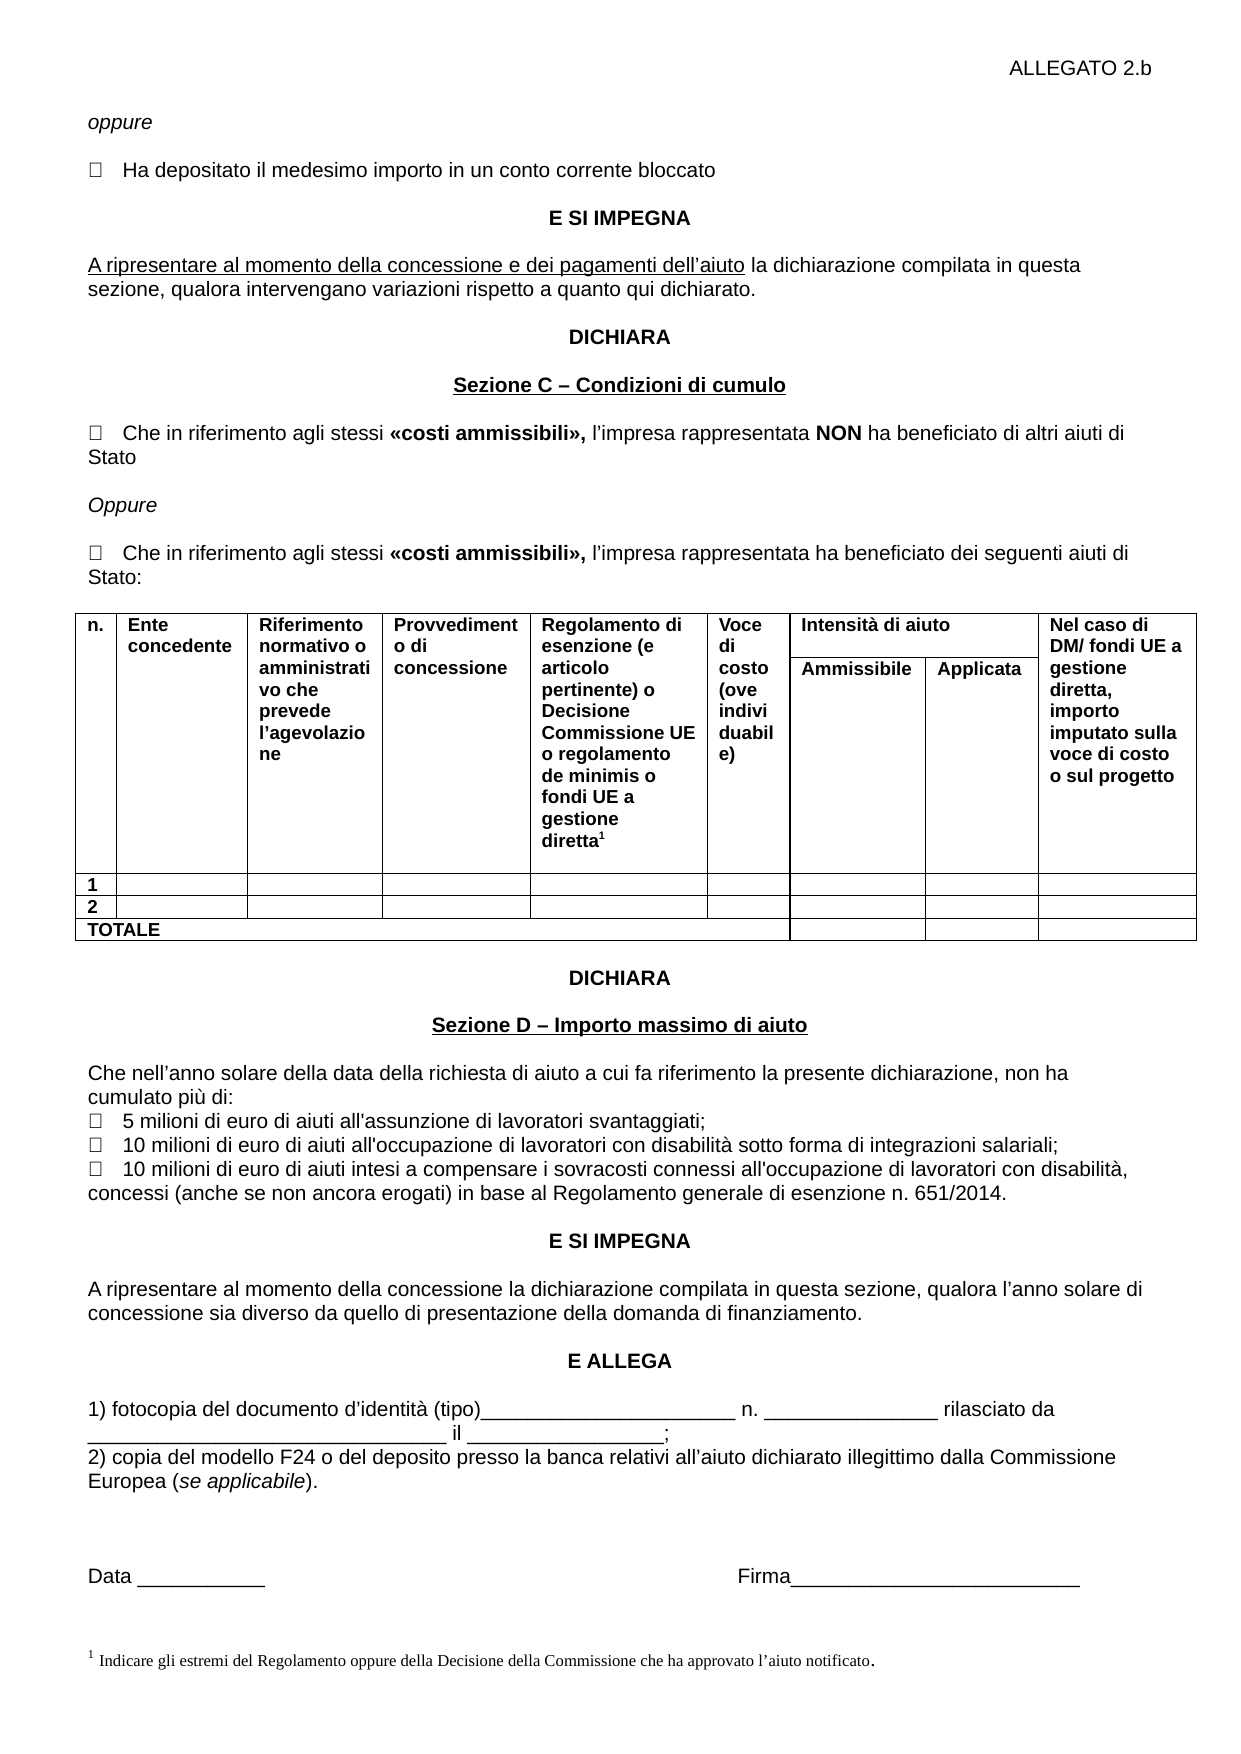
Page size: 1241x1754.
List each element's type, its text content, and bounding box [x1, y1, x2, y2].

table_cell [791, 874, 925, 895]
table_cell [531, 874, 707, 895]
text concessi (anche se non ancora erogati) in base al Regolamento generale di esenzione n. 651/2014. [88, 1181, 1152, 1205]
table_cell [791, 919, 925, 940]
table_cell [531, 896, 707, 918]
text Che in riferimento agli stessi «costi ammissibili», l’impresa rappresentata NON ha beneficiato di altri aiuti di Stato [88, 421, 1152, 469]
text Data ___________ Firma_________________________ [88, 1564, 1152, 1588]
table_cell [1039, 896, 1196, 918]
text E ALLEGA [88, 1349, 1152, 1373]
table_cell 2 [76, 896, 116, 918]
table_cell [926, 896, 1038, 918]
text A ripresentare al momento della concessione la dichiarazione compilata in questa sezione, qualora l’anno solare di [88, 1277, 1152, 1301]
table_cell [708, 896, 789, 918]
text Che in riferimento agli stessi «costi ammissibili», l’impresa rappresentata ha beneficiato dei seguenti aiuti di Stato: [88, 541, 1152, 589]
table_cell [383, 874, 530, 895]
text Che nell’anno solare della data della richiesta di aiuto a cui fa riferimento la presente dichiarazione, non ha cumulato più di: [88, 1061, 1152, 1109]
text Sezione D – Importo massimo di aiuto [88, 1013, 1152, 1037]
table_cell [248, 874, 382, 895]
text 10 milioni di euro di aiuti all'occupazione di lavoratori con disabilità sotto forma di integrazioni salariali; [88, 1133, 1152, 1157]
table_header Voce di costo (ove individuabile) [708, 614, 789, 872]
text 10 milioni di euro di aiuti intesi a compensare i sovracosti connessi all'occupazione di lavoratori con disabilità, [88, 1157, 1152, 1181]
text DICHIARA [88, 325, 1152, 349]
text A ripresentare al momento della concessione e dei pagamenti dell’aiuto la dichiarazione compilata in questa sezione, qualora intervengano variazioni rispetto a quanto qui dichiarato. [88, 253, 1152, 301]
text Oppure [88, 493, 1152, 517]
table_header Provvedimento di concessione [383, 614, 530, 872]
table_cell [708, 874, 789, 895]
text Sezione C – Condizioni di cumulo [88, 373, 1152, 397]
text Ha depositato il medesimo importo in un conto corrente bloccato [88, 157, 1152, 181]
text oppure [88, 109, 1152, 133]
text 2) copia del modello F24 o del deposito presso la banca relativi all’aiuto dichiarato illegittimo dalla Commissione Europea (se applicabile). [88, 1444, 1152, 1492]
table_header Ente concedente [117, 614, 247, 872]
text E SI IMPEGNA [88, 1229, 1152, 1253]
table_cell [926, 919, 1038, 940]
table_cell [1039, 919, 1196, 940]
table_cell [926, 874, 1038, 895]
table_cell [248, 896, 382, 918]
text E SI IMPEGNA [88, 205, 1152, 229]
table_header Regolamento di esenzione (e articolo pertinente) o Decisione Commissione UE o regolamento de minimis o fondi UE a gestione diretta [531, 614, 707, 872]
table_cell [1039, 874, 1196, 895]
table_cell Ammissibile [791, 658, 925, 872]
table_header n. [76, 614, 116, 872]
text DICHIARA [88, 965, 1152, 989]
table_cell TOTALE [76, 919, 789, 940]
text 1) fotocopia del documento d’identità (tipo)______________________ n. _______________ rilasciato da _______________________________ il _________________; [88, 1397, 1152, 1444]
table_cell [117, 896, 247, 918]
text 5 milioni di euro di aiuti all'assunzione di lavoratori svantaggiati; [88, 1109, 1152, 1133]
table_cell [117, 874, 247, 895]
text concessione sia diverso da quello di presentazione della domanda di finanziamento. [88, 1301, 1152, 1325]
table_header Intensità di aiuto [791, 614, 1038, 657]
table_cell [791, 896, 925, 918]
table_cell [383, 896, 530, 918]
table_cell Applicata [926, 658, 1038, 872]
table_header Nel caso di DM/ fondi UE a gestione diretta, importo imputato sulla voce di costo o sul progetto [1039, 614, 1196, 872]
table_cell 1 [76, 874, 116, 895]
table_header Riferimento normativo o amministrativo che prevede l’agevolazione [248, 614, 382, 872]
